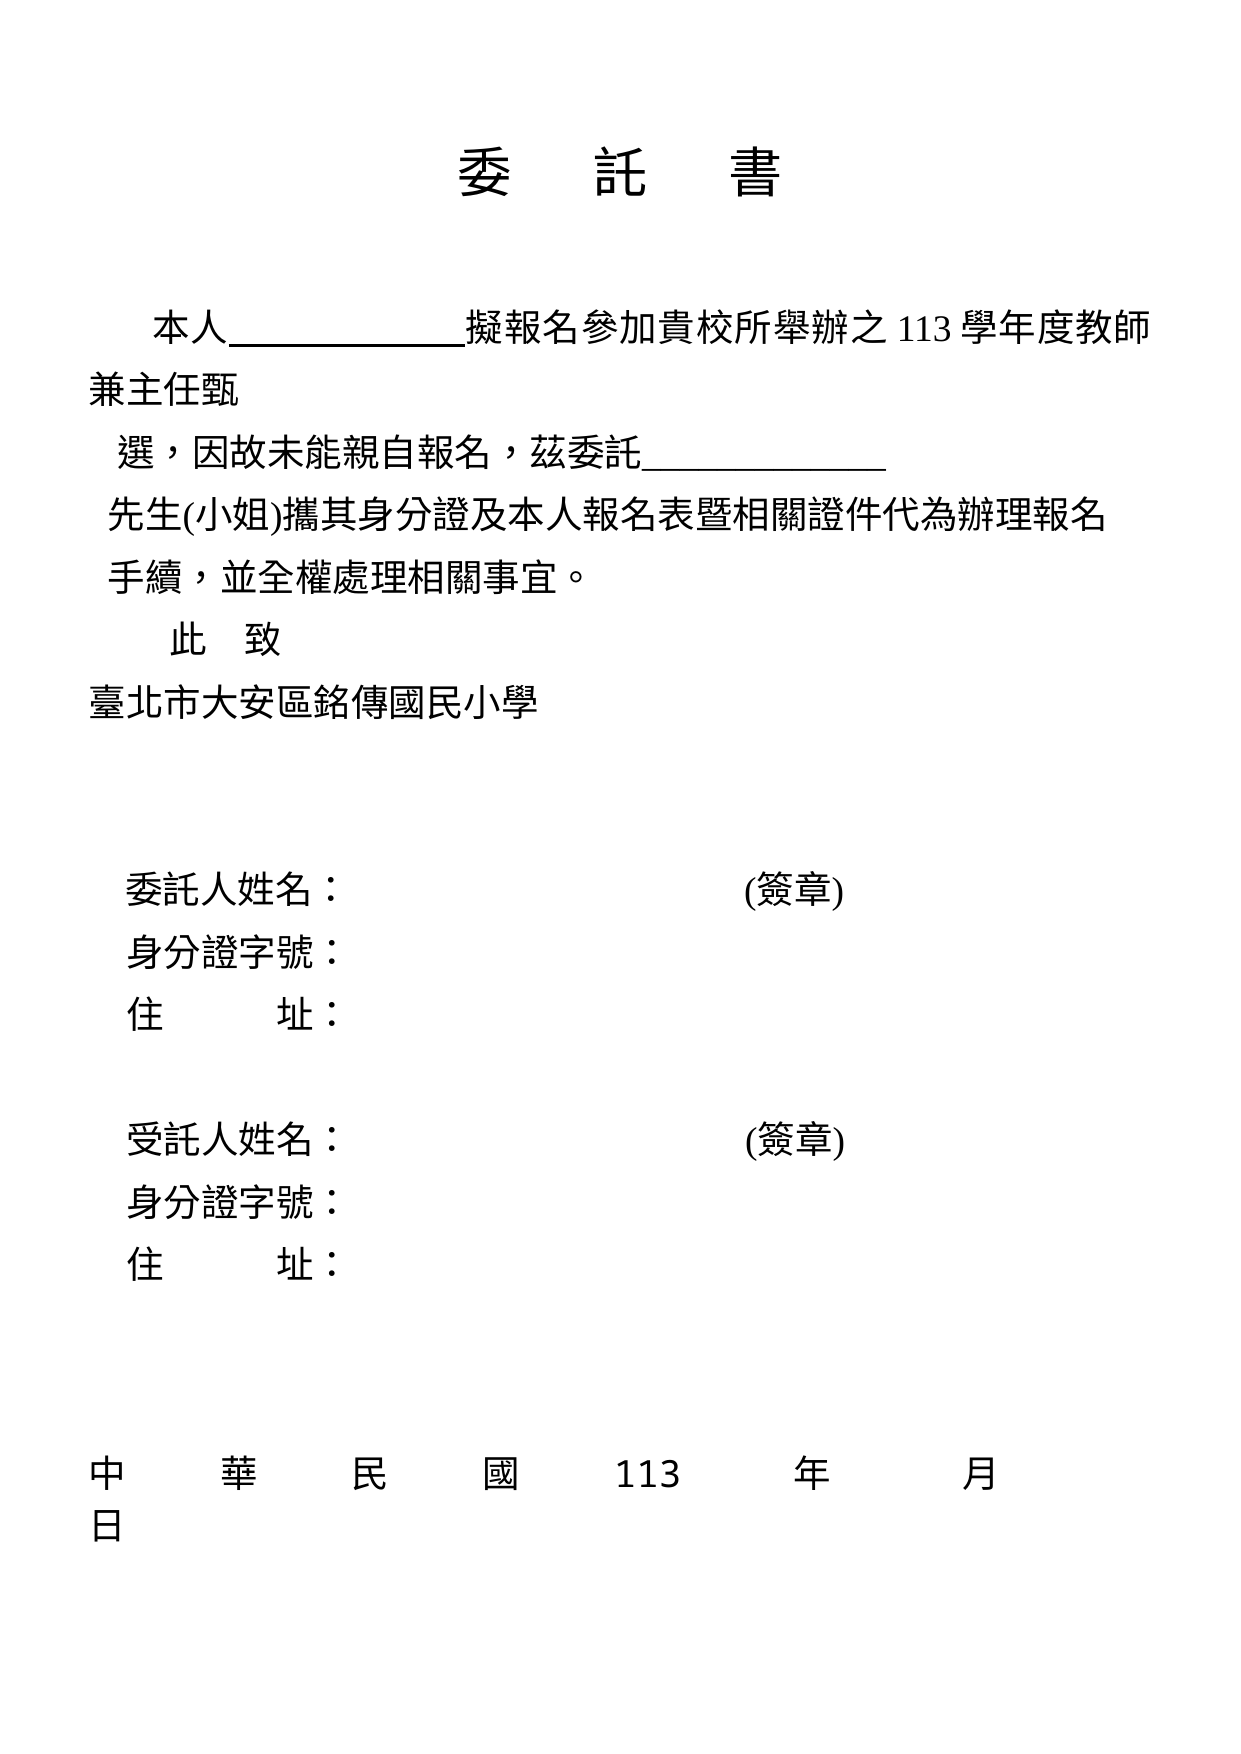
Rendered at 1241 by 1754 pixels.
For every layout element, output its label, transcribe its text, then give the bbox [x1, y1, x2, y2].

text 委 託 書 [89, 96, 1152, 221]
text 身分證字號： [89, 908, 1152, 971]
text 中 華 民 國 113 年 月 日 [89, 1446, 1152, 1550]
text 委託人姓名： (簽章) [89, 846, 1152, 908]
text 此 致 [89, 596, 1152, 658]
text 先生(小姐)攜其身分證及本人報名表暨相關證件代為辦理報名 [89, 471, 1152, 533]
text 受託人姓名： (簽章) [89, 1096, 1152, 1158]
text 住 址： [89, 1221, 1152, 1283]
text 手續，並全權處理相關事宜。 [89, 533, 1152, 596]
text 臺北市大安區銘傳國民小學 [89, 658, 1152, 721]
text 住 址： [89, 971, 1152, 1033]
text 身分證字號： [89, 1158, 1152, 1221]
text 選，因故未能親自報名，茲委託_____________ [89, 408, 1152, 471]
text 本人 擬報名參加貴校所舉辦之113學年度教師兼主任甄 [89, 283, 1152, 408]
